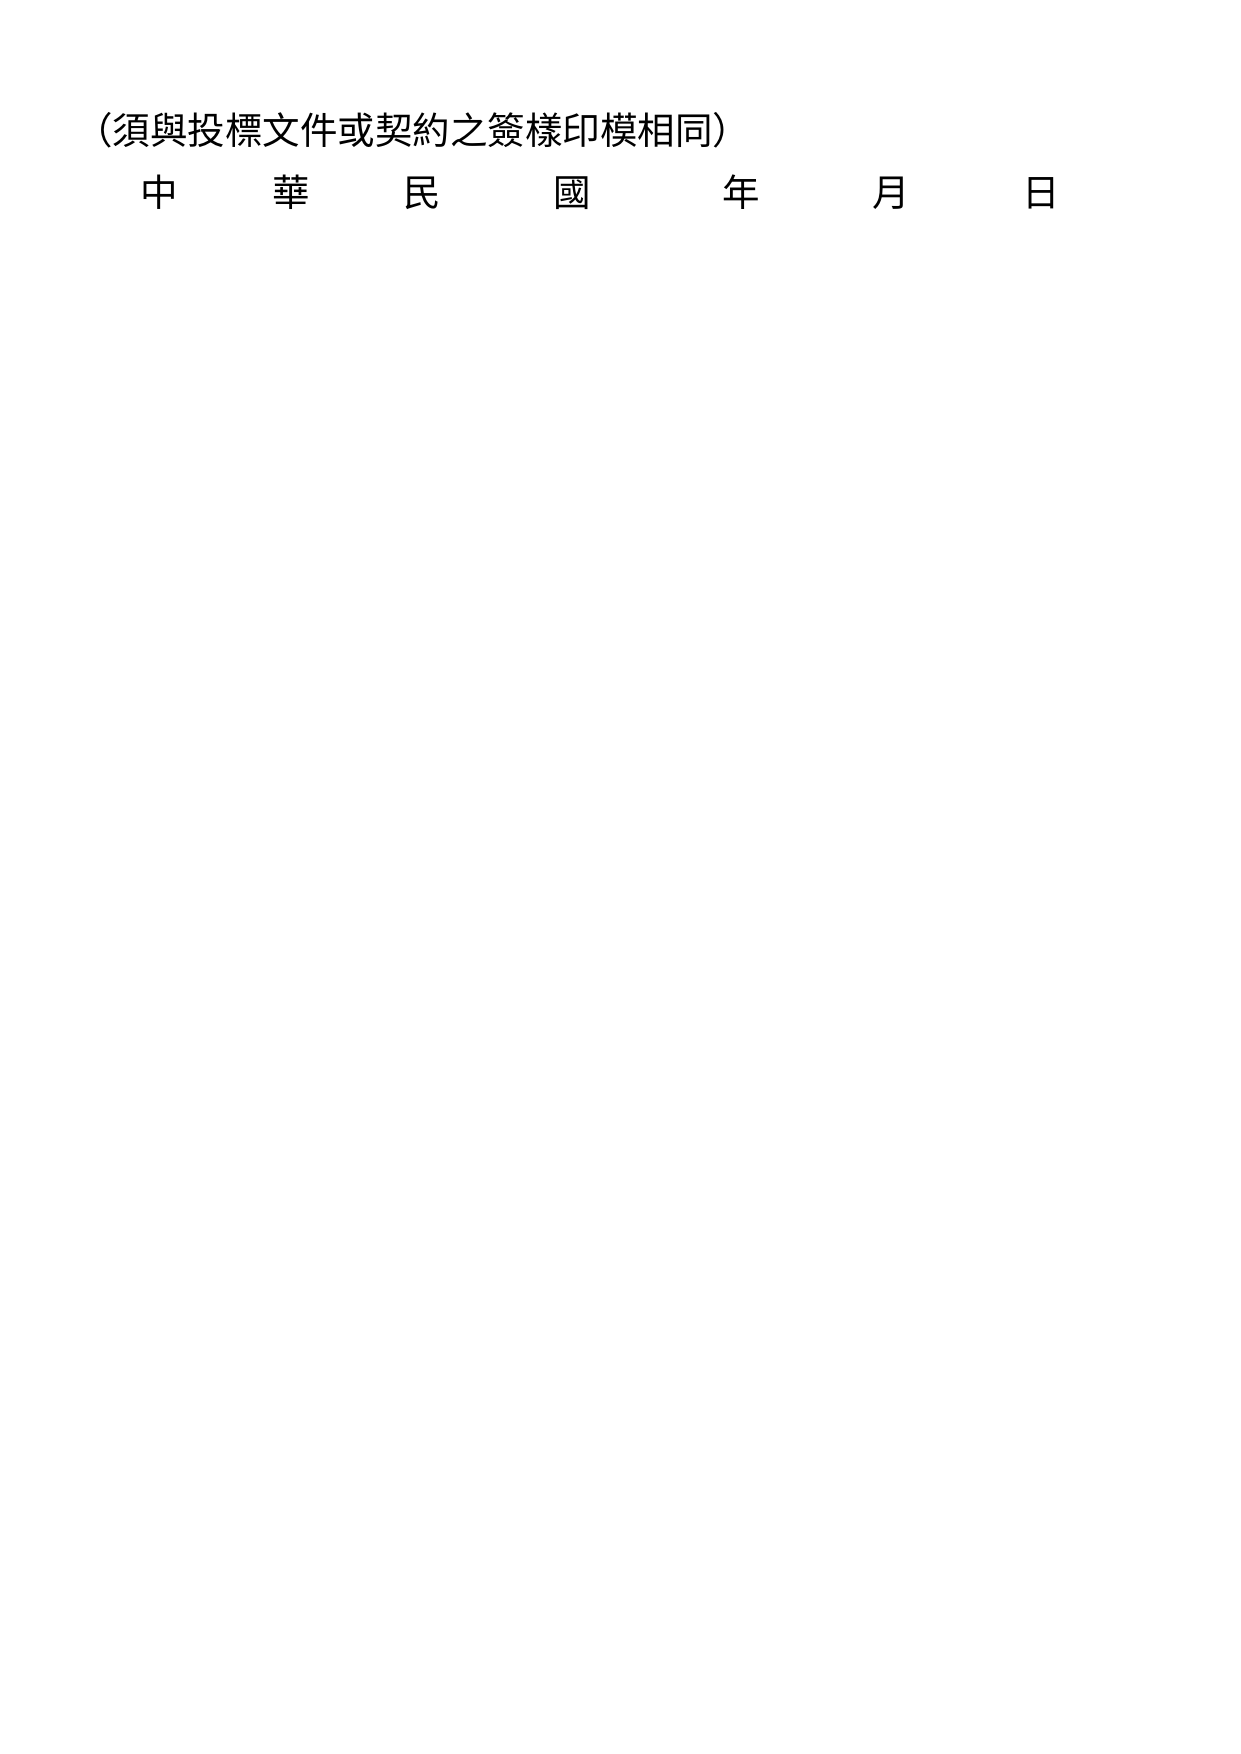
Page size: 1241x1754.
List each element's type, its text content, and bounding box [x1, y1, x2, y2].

text 中 華 民 國 年 月 日 [75, 149, 1125, 211]
text （須與投標文件或契約之簽樣印模相同） [75, 86, 1125, 149]
